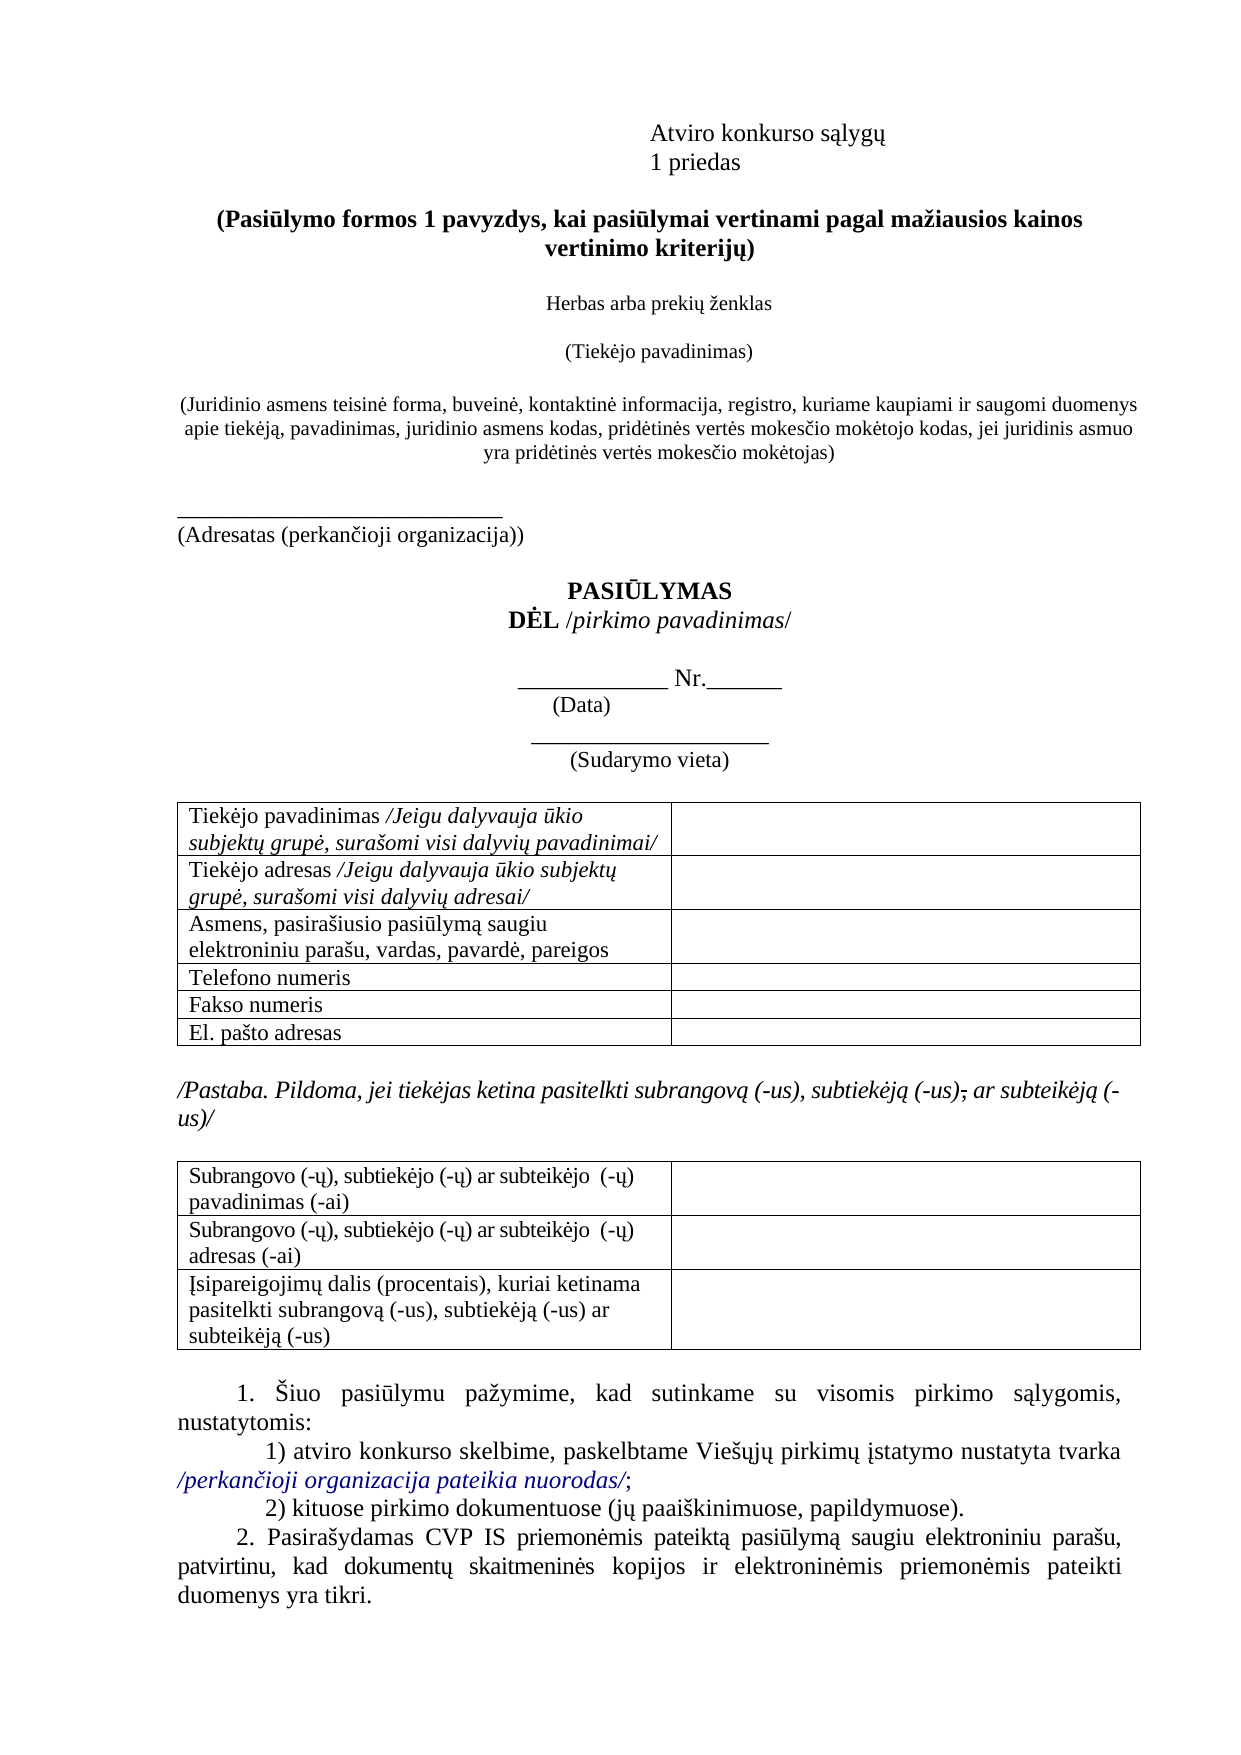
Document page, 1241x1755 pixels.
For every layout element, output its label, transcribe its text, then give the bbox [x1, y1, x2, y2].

table_header Tiekėjo pavadinimas /Jeigu dalyvauja ūkio subjektų grupė, surašomi visi dalyvių pavadinimai/ [178, 803, 671, 855]
text __________________________ [177, 492, 1122, 521]
table_cell Tiekėjo adresas /Jeigu dalyvauja ūkio subjektų grupė, surašomi visi dalyvių adresai/ [178, 856, 671, 909]
text (Pasiūlymo formos 1 pavyzdys, kai pasiūlymai vertinami pagal mažiausios kainos vertinimo kriterijų) [177, 204, 1122, 262]
table_cell Fakso numeris [178, 991, 671, 1018]
table_header Subrangovo (-ų), subtiekėjo (-ų) ar subteikėjo (‑ų) pavadinimas (-ai) [178, 1162, 671, 1215]
text ____________ Nr.______ [177, 663, 1122, 691]
text (Sudarymo vieta) [177, 746, 1122, 773]
text /Pastaba. Pildoma, jei tiekėjas ketina pasitelkti subrangovą (-us), subtiekėją (-us), ar subteikėją (-us)/ [177, 1075, 1122, 1132]
table_cell Asmens, pasirašiusio pasiūlymą saugiu elektroniniu parašu, vardas, pavardė, pareigos [178, 910, 671, 963]
text 1) atviro konkurso skelbime, paskelbtame Viešųjų pirkimų įstatymo nustatyta tvarka /perkančioji organizacija pateikia nuorodas/; [177, 1436, 1122, 1493]
table_cell [672, 910, 1140, 963]
table_cell [672, 1270, 1140, 1349]
table_cell Subrangovo (-ų), subtiekėjo (-ų) ar subteikėjo (‑ų) adresas (-ai) [178, 1216, 671, 1268]
table_header [672, 803, 1140, 855]
table_cell Telefono numeris [178, 964, 671, 990]
table_cell Įsipareigojimų dalis (procentais), kuriai ketinama pasitelkti subrangovą (-us), subtiekėją (-us) ar subteikėją (-us) [178, 1270, 671, 1349]
text (Data) [552, 691, 1122, 718]
text PASIŪLYMAS [177, 576, 1122, 605]
text 2) kituose pirkimo dokumentuose (jų paaiškinimuose, papildymuose). [177, 1493, 1122, 1522]
table_cell [672, 964, 1140, 990]
text (Tiekėjo pavadinimas) [177, 339, 1141, 363]
table_cell El. pašto adresas [178, 1019, 671, 1045]
table_cell [672, 1019, 1140, 1045]
table_header [672, 1162, 1140, 1215]
table_cell [672, 991, 1140, 1018]
text 1 priedas [649, 147, 1122, 176]
table_cell [672, 856, 1140, 909]
text (Adresatas (perkančioji organizacija)) [177, 521, 1122, 548]
text 1. Šiuo pasiūlymu pažymime, kad sutinkame su visomis pirkimo sąlygomis, nustatytomis: [177, 1378, 1122, 1436]
table_cell [672, 1216, 1140, 1268]
text ___________________ [177, 718, 1122, 746]
text 2. Pasirašydamas CVP IS priemonėmis pateiktą pasiūlymą saugiu elektroniniu parašu, patvirtinu, kad dokumentų skaitmeninės kopijos ir elektroninėmis priemonėmis pateikti duomenys yra tikri. [177, 1522, 1122, 1608]
text Herbas arba prekių ženklas [177, 291, 1141, 315]
text DĖL /pirkimo pavadinimas/ [177, 605, 1122, 634]
text Atviro konkurso sąlygų [649, 118, 1122, 147]
text (Juridinio asmens teisinė forma, buveinė, kontaktinė informacija, registro, kuriame kaupiami ir saugomi duomenys apie tiekėją, pavadinimas, juridinio asmens kodas, pridėtinės vertės mokesčio mokėtojo kodas, jei juridinis asmuo yra pridėtinės vertės mokesčio mokėtojas) [177, 392, 1141, 464]
